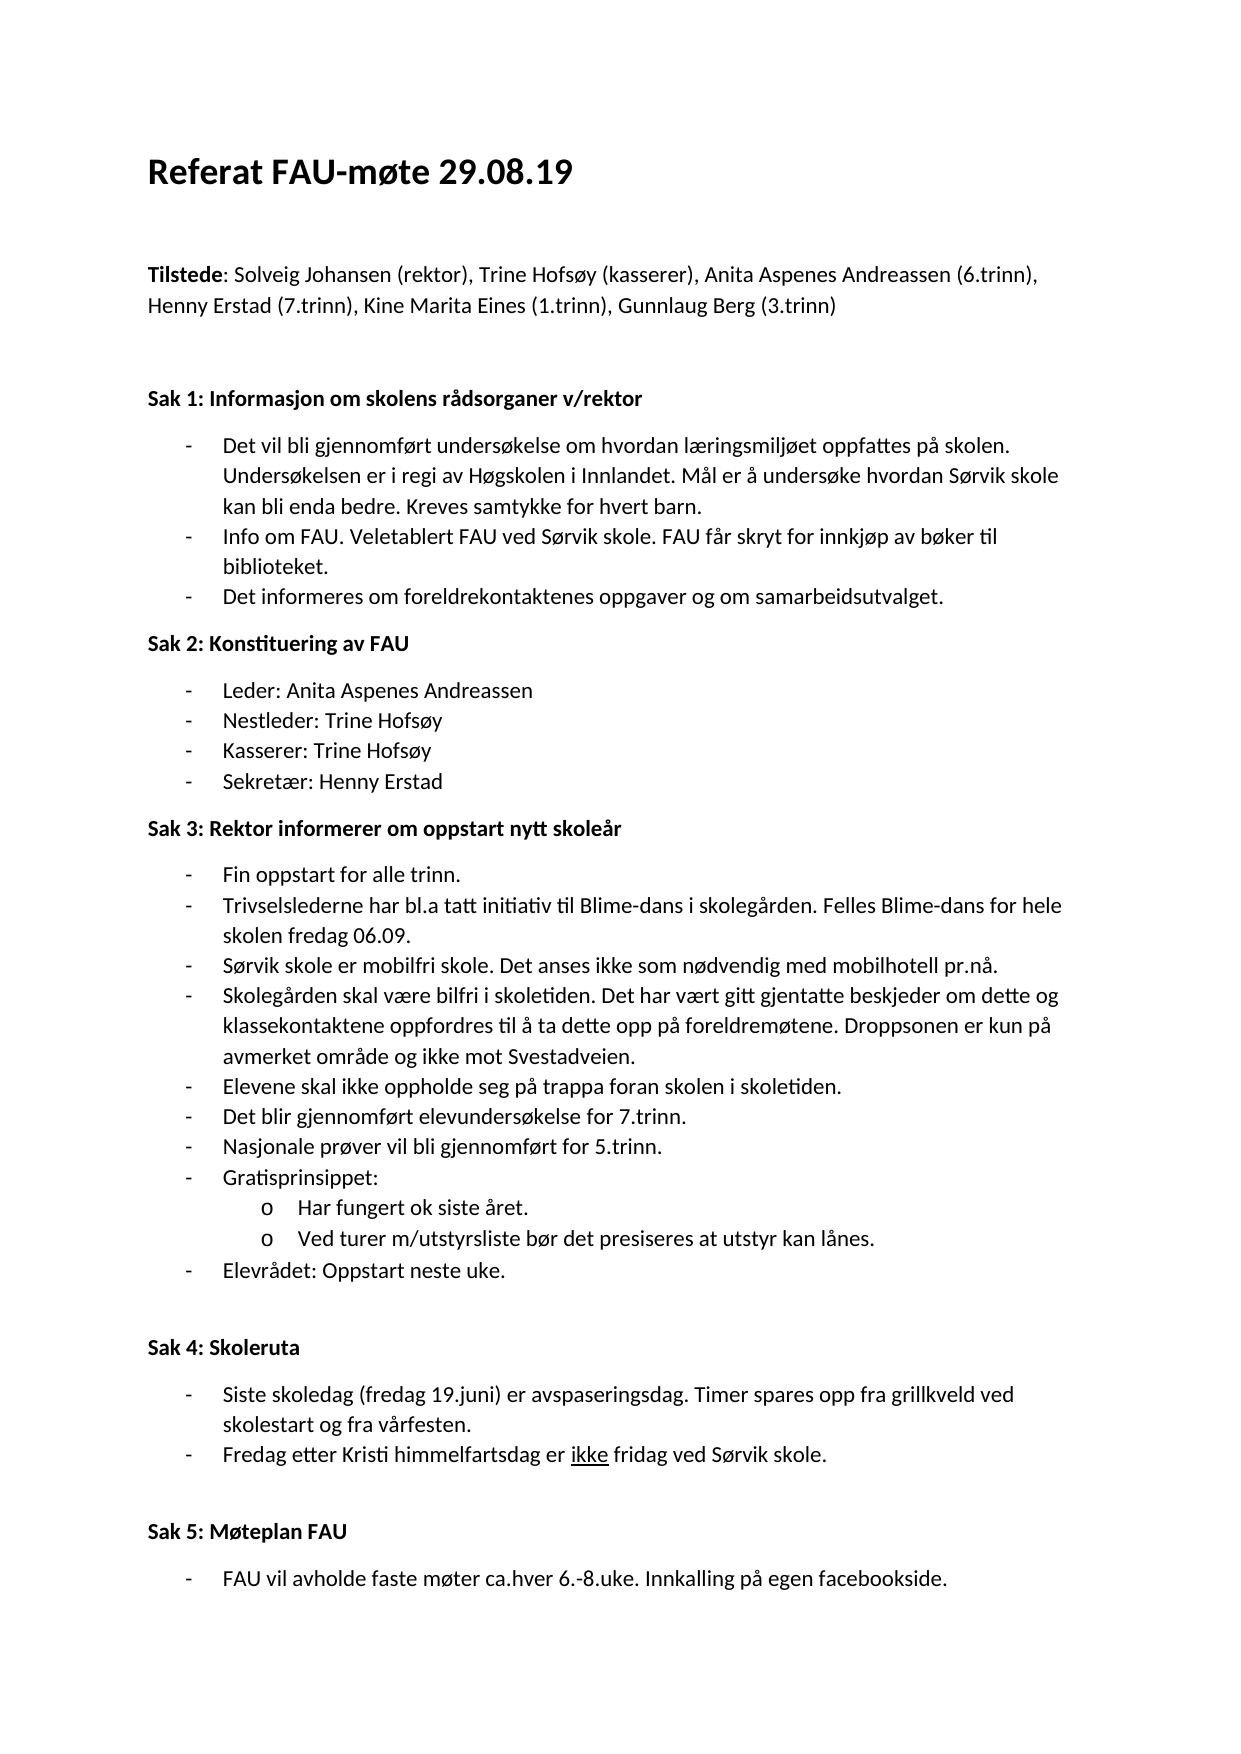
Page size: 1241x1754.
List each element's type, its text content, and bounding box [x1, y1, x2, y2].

text Tilstede: Solveig Johansen (rektor), Trine Hofsøy (kasserer), Anita Aspenes Andreassen (6.trinn), Henny Erstad (7.trinn), Kine Marita Eines (1.trinn), Gunnlaug Berg (3.trinn) [148, 261, 1093, 319]
list Har fungert ok siste året. [260, 1193, 1093, 1222]
list Det blir gjennomført elevundersøkelse for 7.trinn. [185, 1102, 1093, 1130]
list Nasjonale prøver vil bli gjennomført for 5.trinn. [185, 1132, 1093, 1161]
list Kasserer: Trine Hofsøy [185, 737, 1093, 765]
list Skolegården skal være bilfri i skoletiden. Det har vært gitt gjentatte beskjeder om dette og klassekontaktene oppfordres til å ta dette opp på foreldremøtene. Droppsonen er kun på avmerket område og ikke mot Svestadveien. [185, 981, 1093, 1070]
list Det vil bli gjennomført undersøkelse om hvordan læringsmiljøet oppfattes på skolen. Undersøkelsen er i regi av Høgskolen i Innlandet. Mål er å undersøke hvordan Sørvik skole kan bli enda bedre. Kreves samtykke for hvert barn. [185, 431, 1093, 520]
list Leder: Anita Aspenes Andreassen [185, 676, 1093, 704]
list Ved turer m/utstyrsliste bør det presiseres at utstyr kan lånes. [260, 1224, 1093, 1253]
list Elevrådet: Oppstart neste uke. [185, 1256, 1093, 1284]
list Siste skoledag (fredag 19.juni) er avspaseringsdag. Timer spares opp fra grillkveld ved skolestart og fra vårfesten. [185, 1380, 1093, 1438]
text Sak 5: Møteplan FAU [148, 1517, 1093, 1545]
list Fin oppstart for alle trinn. [185, 861, 1093, 889]
list Trivselslederne har bl.a tatt initiativ til Blime-dans i skolegården. Felles Blime-dans for hele skolen fredag 06.09. [185, 891, 1093, 949]
list Nestleder: Trine Hofsøy [185, 706, 1093, 734]
list Sekretær: Henny Erstad [185, 767, 1093, 795]
text Sak 2: Konstituering av FAU [148, 629, 1093, 657]
list FAU vil avholde faste møter ca.hver 6.-8.uke. Innkalling på egen facebookside. [185, 1564, 1093, 1592]
text Sak 4: Skoleruta [148, 1333, 1093, 1361]
text Sak 3: Rektor informerer om oppstart nytt skoleår [148, 814, 1093, 842]
list Fredag etter Kristi himmelfartsdag er ikke fridag ved Sørvik skole. [185, 1440, 1093, 1468]
list Sørvik skole er mobilfri skole. Det anses ikke som nødvendig med mobilhotell pr.nå. [185, 951, 1093, 979]
list Gratisprinsippet: [185, 1163, 1093, 1191]
list Det informeres om foreldrekontaktenes oppgaver og om samarbeidsutvalget. [185, 582, 1093, 611]
list Elevene skal ikke oppholde seg på trappa foran skolen i skoletiden. [185, 1072, 1093, 1100]
text Sak 1: Informasjon om skolens rådsorganer v/rektor [148, 384, 1093, 413]
text Referat FAU-møte 29.08.19 [148, 148, 1093, 193]
list Info om FAU. Veletablert FAU ved Sørvik skole. FAU får skryt for innkjøp av bøker til biblioteket. [185, 522, 1093, 580]
